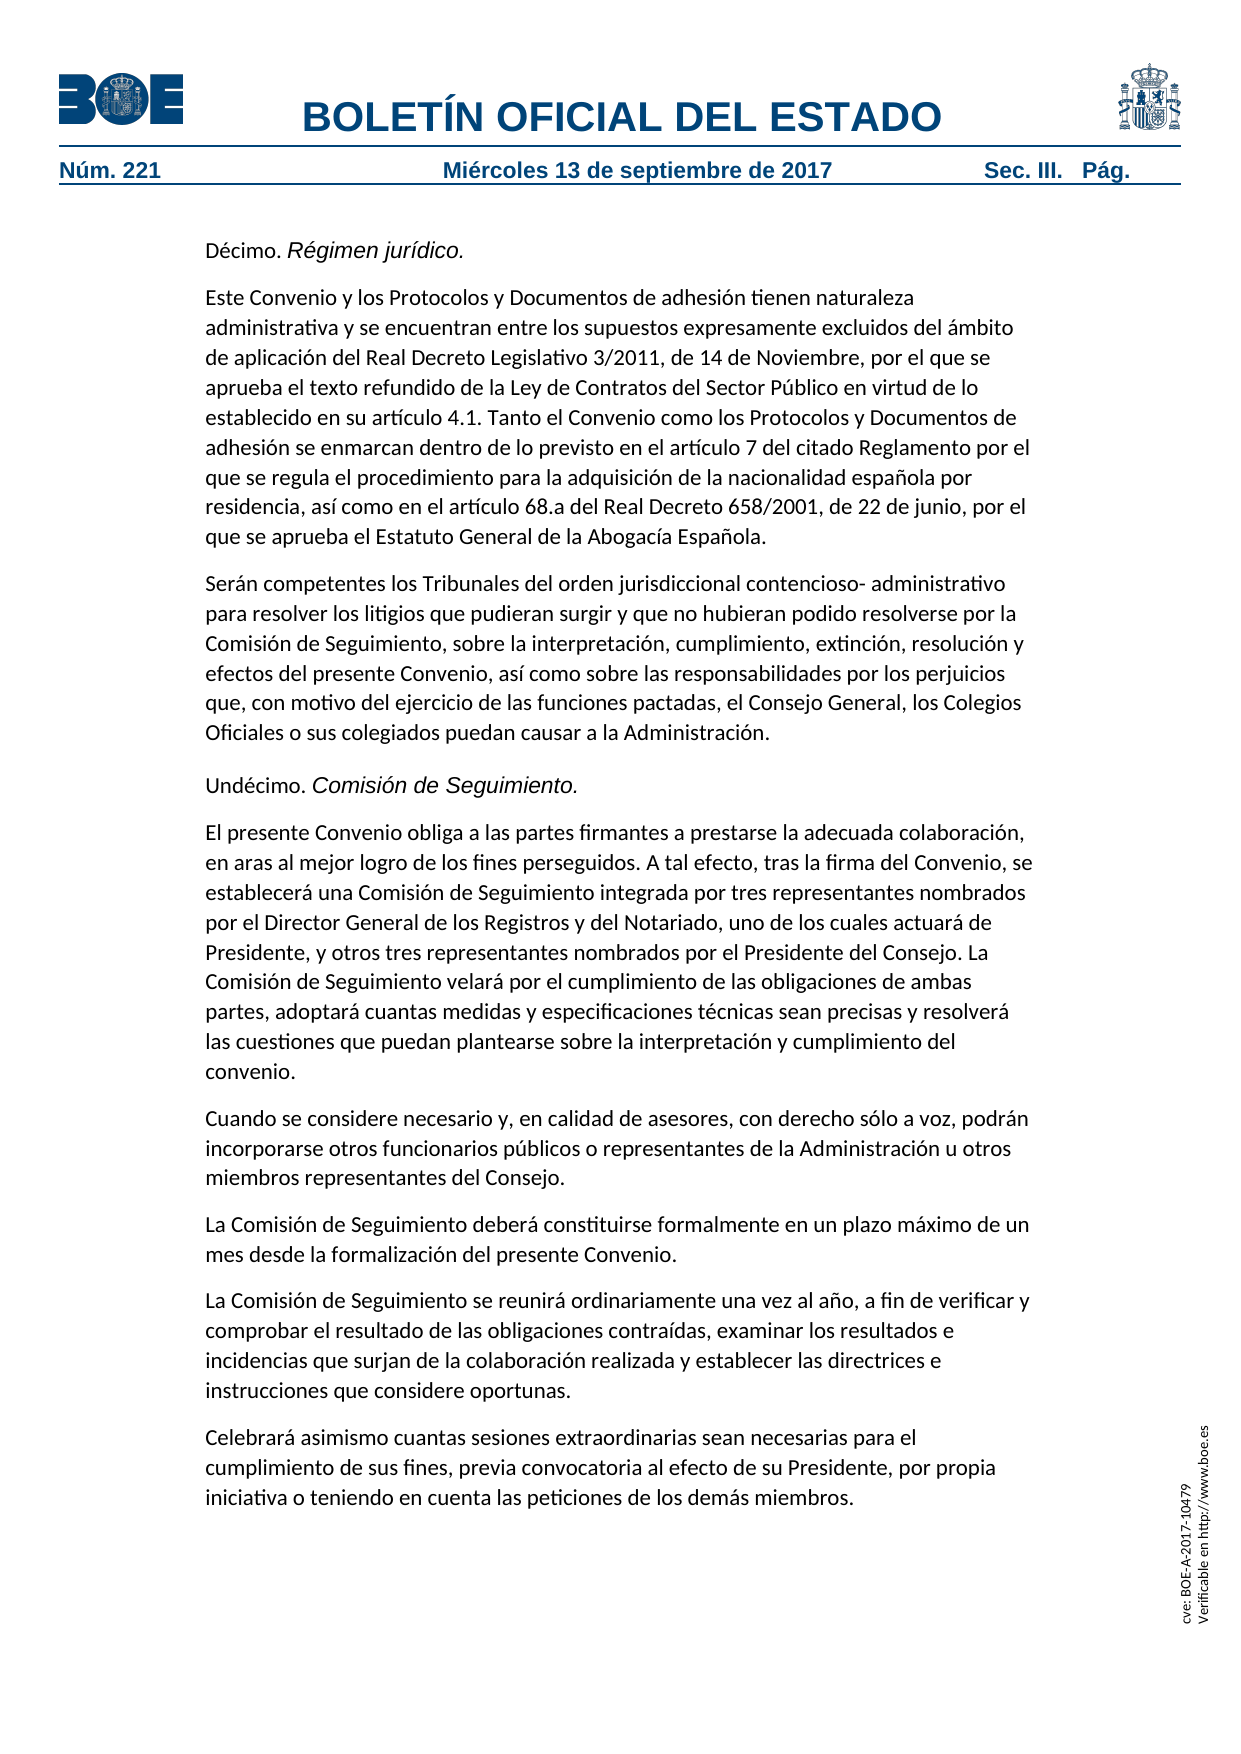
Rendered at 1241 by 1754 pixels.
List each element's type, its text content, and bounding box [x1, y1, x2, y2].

text Celebrará asimismo cuantas sesiones extraordinarias sean necesarias para el cumplimiento de sus fines, previa convocatoria al efecto de su Presidente, por propia iniciativa o teniendo en cuenta las peticiones de los demás miembros. [205, 1423, 1034, 1511]
text La Comisión de Seguimiento se reunirá ordinariamente una vez al año, a fin de verificar y comprobar el resultado de las obligaciones contraídas, examinar los resultados e incidencias que surjan de la colaboración realizada y establecer las directrices e instrucciones que considere oportunas. [205, 1287, 1034, 1404]
text Undécimo. Comisión de Seguimiento. [205, 771, 1034, 799]
text La Comisión de Seguimiento deberá constituirse formalmente en un plazo máximo de un mes desde la formalización del presente Convenio. [205, 1210, 1034, 1268]
text Cuando se considere necesario y, en calidad de asesores, con derecho sólo a voz, podrán incorporarse otros funcionarios públicos o representantes de la Administración u otros miembros representantes del Consejo. [205, 1104, 1034, 1192]
text Este Convenio y los Protocolos y Documentos de adhesión tienen naturaleza administrativa y se encuentran entre los supuestos expresamente excluidos del ámbito de aplicación del Real Decreto Legislativo 3/2011, de 14 de Noviembre, por el que se aprueba el texto refundido de la Ley de Contratos del Sector Público en virtud de lo establecido en su artículo 4.1. Tanto el Convenio como los Protocolos y Documentos de adhesión se enmarcan dentro de lo previsto en el artículo 7 del citado Reglamento por el que se regula el procedimiento para la adquisición de la nacionalidad española por residencia, así como en el artículo 68.a del Real Decreto 658/2001, de 22 de junio, por el que se aprueba el Estatuto General de la Abogacía Española. [205, 283, 1034, 550]
text El presente Convenio obliga a las partes firmantes a prestarse la adecuada colaboración, en aras al mejor logro de los fines perseguidos. A tal efecto, tras la firma del Convenio, se establecerá una Comisión de Seguimiento integrada por tres representantes nombrados por el Director General de los Registros y del Notariado, uno de los cuales actuará de Presidente, y otros tres representantes nombrados por el Presidente del Consejo. La Comisión de Seguimiento velará por el cumplimiento de las obligaciones de ambas partes, adoptará cuantas medidas y especificaciones técnicas sean precisas y resolverá las cuestiones que puedan plantearse sobre la interpretación y cumplimiento del convenio. [205, 818, 1034, 1085]
text Décimo. Régimen jurídico. [205, 236, 1034, 264]
text Serán competentes los Tribunales del orden jurisdiccional contencioso- administrativo para resolver los litigios que pudieran surgir y que no hubieran podido resolverse por la Comisión de Seguimiento, sobre la interpretación, cumplimiento, extinción, resolución y efectos del presente Convenio, así como sobre las responsabilidades por los perjuicios que, con motivo del ejercicio de las funciones pactadas, el Consejo General, los Colegios Oficiales o sus colegiados puedan causar a la Administración. [205, 569, 1034, 746]
